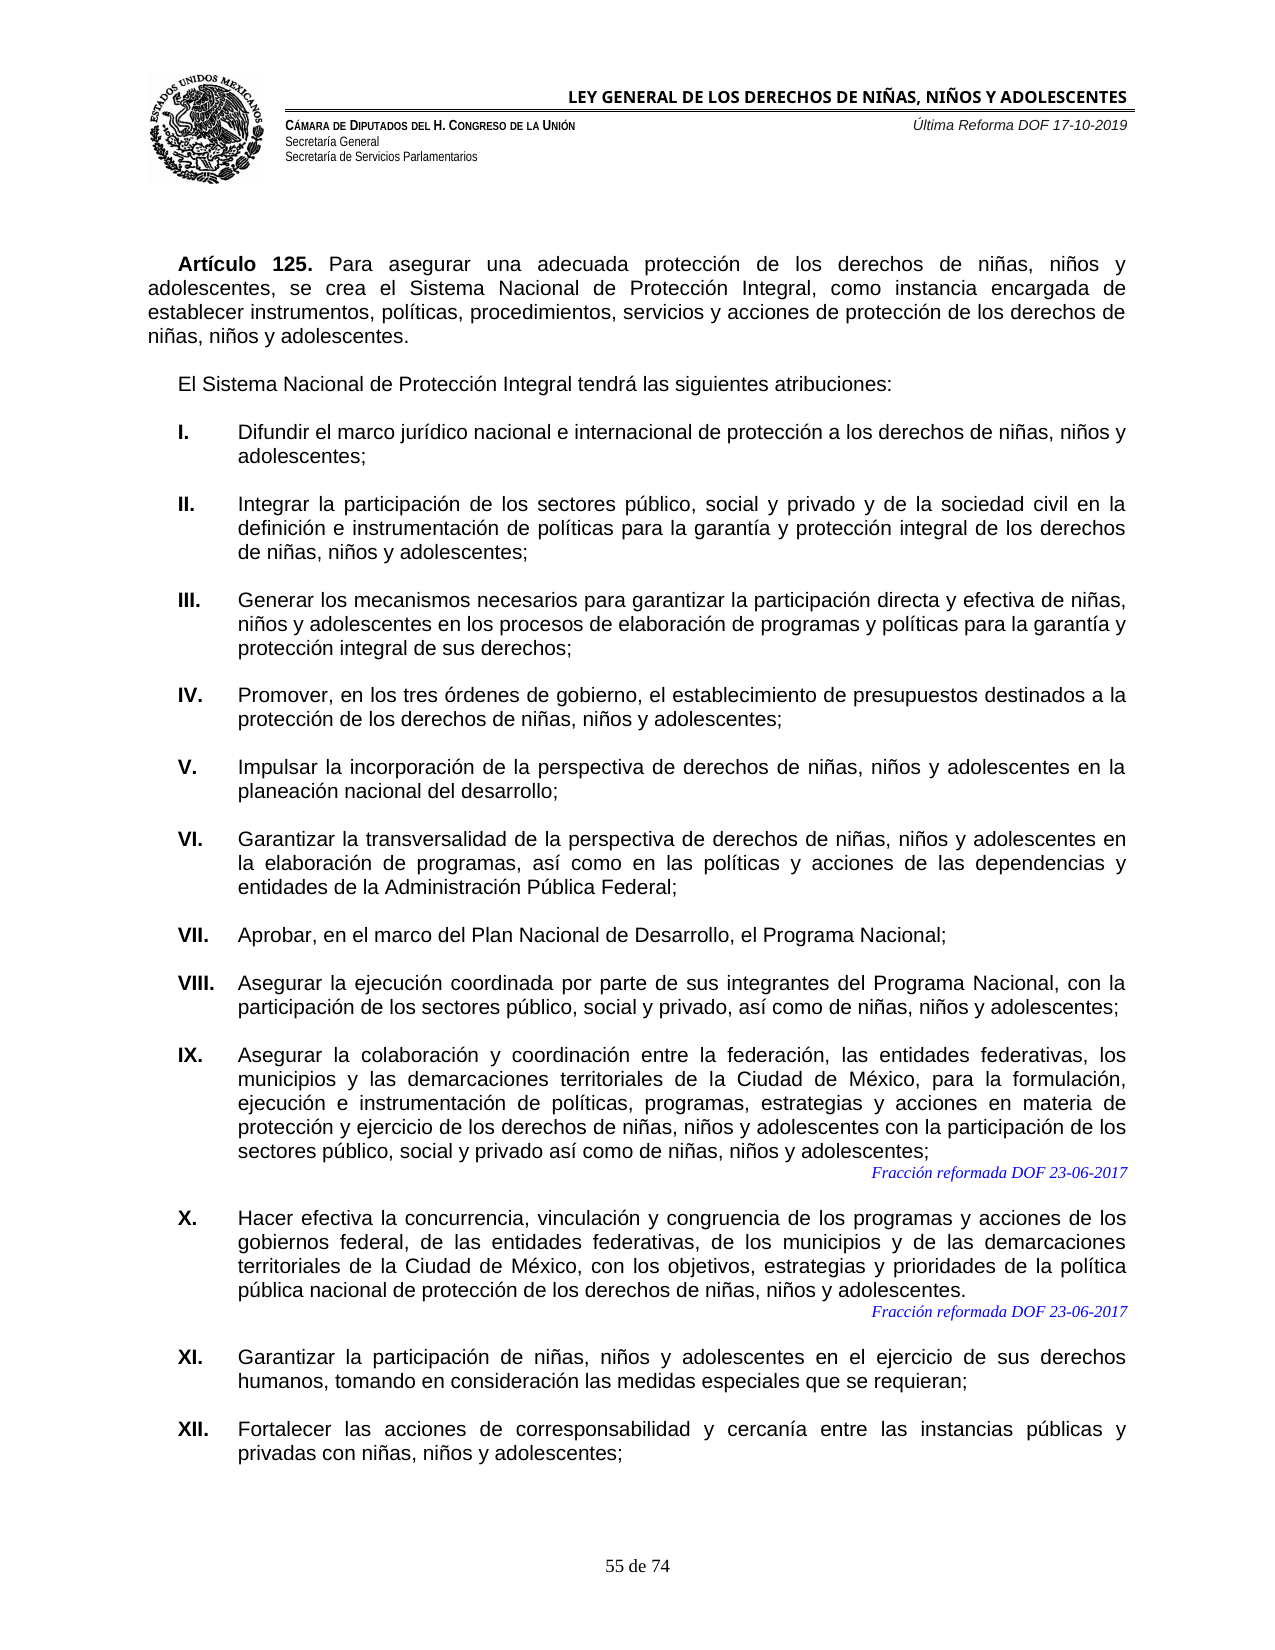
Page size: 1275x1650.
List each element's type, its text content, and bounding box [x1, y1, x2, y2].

text IX. Asegurar la colaboración y coordinación entre la federación, las entidades federativas, los municipios y las demarcaciones territoriales de la Ciudad de México, para la formulación, ejecución e instrumentación de políticas, programas, estrategias y acciones en materia de protección y ejercicio de los derechos de niñas, niños y adolescentes con la participación de los sectores público, social y privado así como de niñas, niños y adolescentes; [178, 1043, 1127, 1162]
text Fracción reformada DOF 23-06-2017 [148, 1301, 1127, 1321]
text Artículo 125. Para asegurar una adecuada protección de los derechos de niñas, niños y adolescentes, se crea el Sistema Nacional de Protección Integral, como instancia encargada de establecer instrumentos, políticas, procedimientos, servicios y acciones de protección de los derechos de niñas, niños y adolescentes. [148, 252, 1127, 348]
text X. Hacer efectiva la concurrencia, vinculación y congruencia de los programas y acciones de los gobiernos federal, de las entidades federativas, de los municipios y de las demarcaciones territoriales de la Ciudad de México, con los objetivos, estrategias y prioridades de la política pública nacional de protección de los derechos de niñas, niños y adolescentes. [178, 1206, 1127, 1301]
text II. Integrar la participación de los sectores público, social y privado y de la sociedad civil en la definición e instrumentación de políticas para la garantía y protección integral de los derechos de niñas, niños y adolescentes; [178, 492, 1127, 563]
text XI. Garantizar la participación de niñas, niños y adolescentes en el ejercicio de sus derechos humanos, tomando en consideración las medidas especiales que se requieran; [178, 1345, 1127, 1393]
text Fracción reformada DOF 23-06-2017 [148, 1162, 1127, 1182]
text VII. Aprobar, en el marco del Plan Nacional de Desarrollo, el Programa Nacional; [178, 923, 1127, 947]
text El Sistema Nacional de Protección Integral tendrá las siguientes atribuciones: [148, 372, 1127, 396]
text I. Difundir el marco jurídico nacional e internacional de protección a los derechos de niñas, niños y adolescentes; [178, 420, 1127, 468]
text IV. Promover, en los tres órdenes de gobierno, el establecimiento de presupuestos destinados a la protección de los derechos de niñas, niños y adolescentes; [178, 683, 1127, 731]
text VI. Garantizar la transversalidad de la perspectiva de derechos de niñas, niños y adolescentes en la elaboración de programas, así como en las políticas y acciones de las dependencias y entidades de la Administración Pública Federal; [178, 827, 1127, 899]
text XII. Fortalecer las acciones de corresponsabilidad y cercanía entre las instancias públicas y privadas con niñas, niños y adolescentes; [178, 1417, 1127, 1464]
text V. Impulsar la incorporación de la perspectiva de derechos de niñas, niños y adolescentes en la planeación nacional del desarrollo; [178, 755, 1127, 803]
text III. Generar los mecanismos necesarios para garantizar la participación directa y efectiva de niñas, niños y adolescentes en los procesos de elaboración de programas y políticas para la garantía y protección integral de sus derechos; [178, 587, 1127, 659]
text VIII. Asegurar la ejecución coordinada por parte de sus integrantes del Programa Nacional, con la participación de los sectores público, social y privado, así como de niñas, niños y adolescentes; [178, 971, 1127, 1019]
